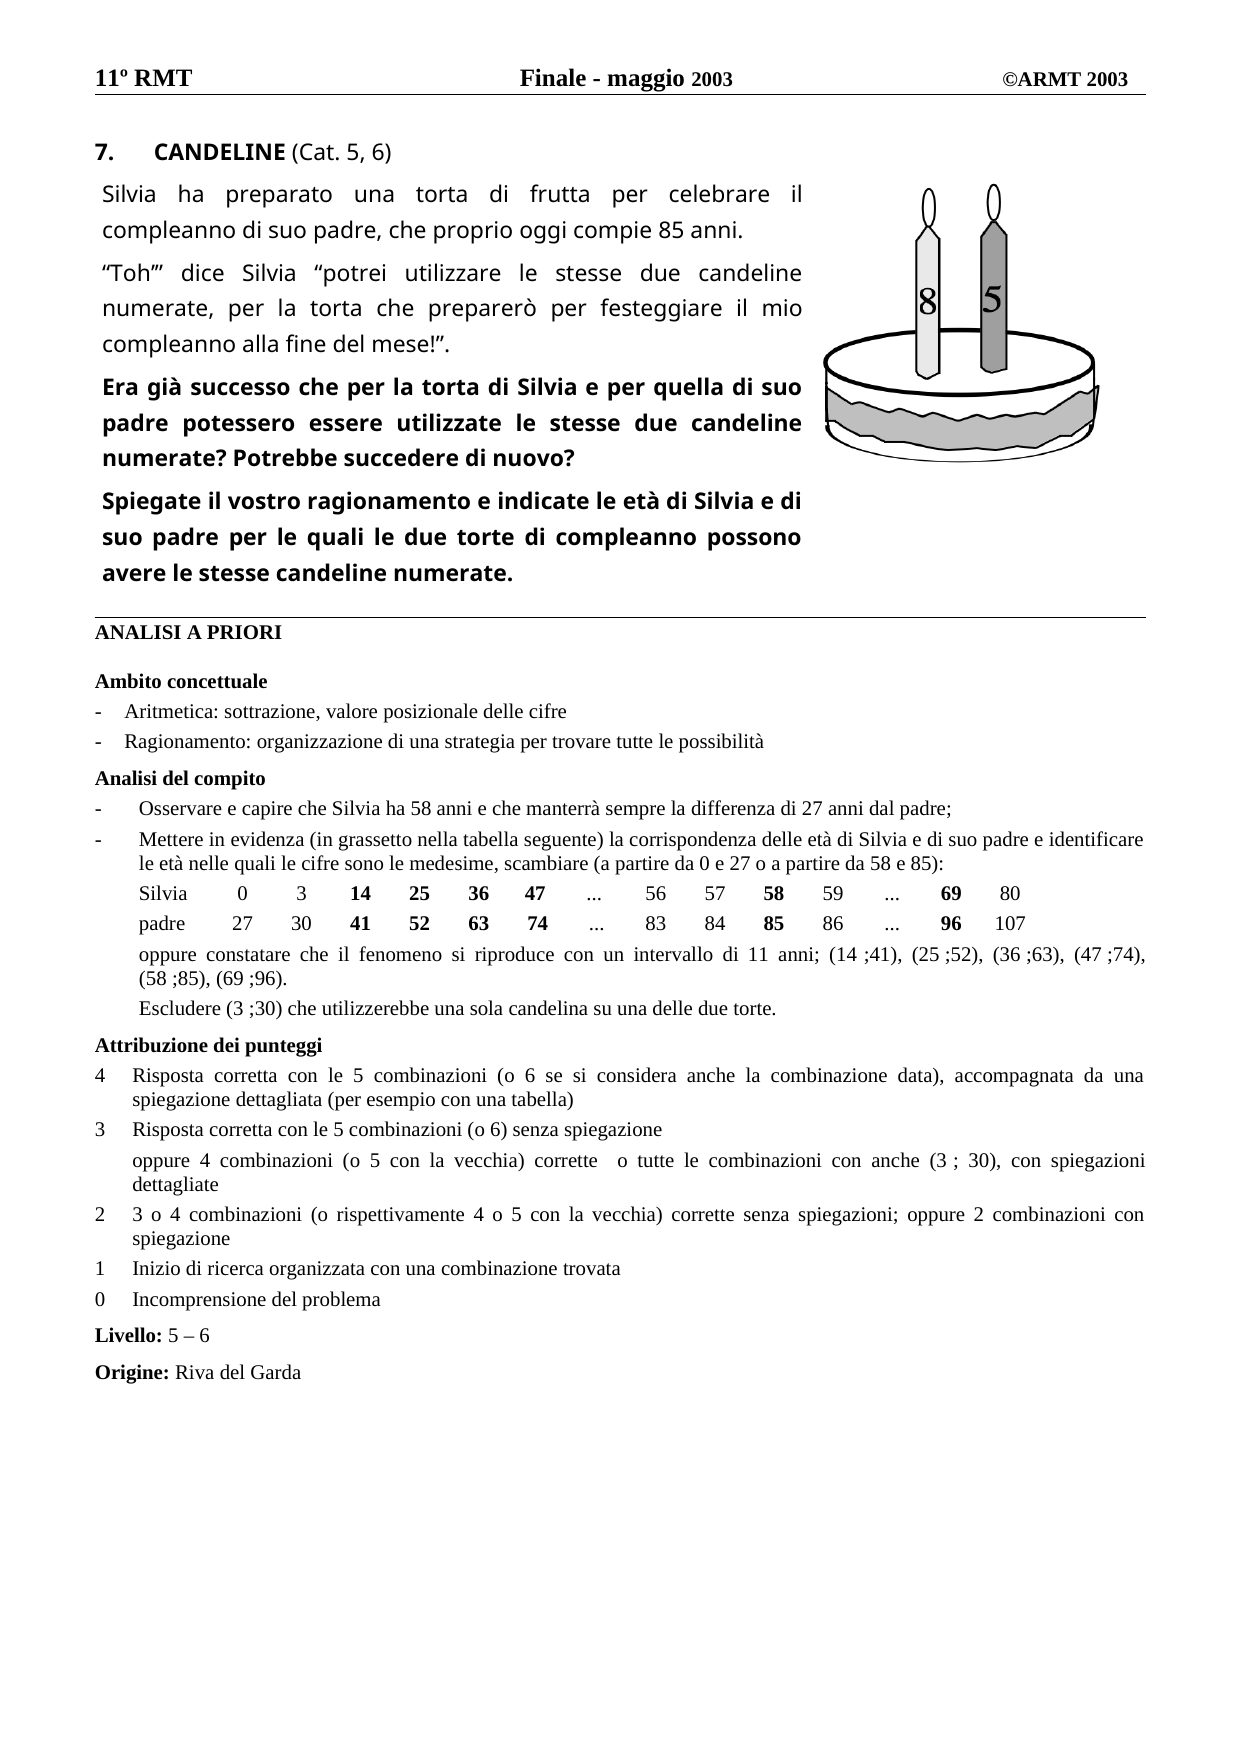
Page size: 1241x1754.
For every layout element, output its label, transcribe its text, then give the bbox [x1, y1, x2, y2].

text oppure 4 combinazioni (o 5 con la vecchia) corrette o tutte le combinazioni con anche (3 ; 30), con spiegazioni dettagliate [94, 1147, 1146, 1196]
text Origine: Riva del Garda [94, 1360, 1146, 1384]
text 0 Incomprensione del problema [94, 1287, 1146, 1311]
table_header [810, 172, 1113, 592]
text 2 3 o 4 combinazioni (o rispettivamente 4 o 5 con la vecchia) corrette senza spiegazioni; oppure 2 combinazioni con spiegazione [94, 1202, 1146, 1250]
picture [817, 176, 1106, 473]
text ANALISI A PRIORI [94, 618, 1146, 644]
text Attribuzione dei punteggi [94, 1032, 1146, 1057]
text Silvia 0 3 14 25 36 47 ... 56 57 58 59 ... 69 80 [94, 881, 1146, 905]
text 7. CANDELINE (Cat. 5, 6) [94, 136, 1146, 167]
text Ambito concettuale [94, 669, 1146, 693]
text Analisi del compito [94, 766, 1146, 790]
text Escludere (3 ;30) che utilizzerebbe una sola candelina su una delle due torte. [94, 996, 1146, 1020]
text Livello: 5 – 6 [94, 1323, 1146, 1347]
text - Osservare e capire che Silvia ha 58 anni e che manterrà sempre la differenza di 27 anni dal padre; [94, 796, 1146, 820]
text padre 27 30 41 52 63 74 ... 83 84 85 86 ... 96 107 [94, 911, 1146, 935]
text - Ragionamento: organizzazione di una strategia per trovare tutte le possibilità [94, 729, 1146, 753]
text - Mettere in evidenza (in grassetto nella tabella seguente) la corrispondenza delle età di Silvia e di suo padre e identificare le età nelle quali le cifre sono le medesime, scambiare (a partire da 0 e 27 o a partire da 58 e 85): [94, 827, 1146, 875]
text oppure constatare che il fenomeno si riproduce con un intervallo di 11 anni; (14 ;41), (25 ;52), (36 ;63), (47 ;74), (58 ;85), (69 ;96). [94, 942, 1146, 990]
text 1 Inizio di ricerca organizzata con una combinazione trovata [94, 1256, 1146, 1280]
table_header Silvia ha preparato una torta di frutta per celebrare il compleanno di suo padre, che proprio oggi compie 85 anni. “Toh’” dice Silvia “potrei utilizzare le stesse due candeline numerate, per la torta che preparerò per festeggiare il mio compleanno alla fine del mese!”. Era già successo che per la torta di Silvia e per quella di suo padre potessero essere utilizzate le stesse due candeline numerate? Potrebbe succedere di nuovo? Spiegate il vostro ragionamento e indicate le età di Silvia e di suo padre per le quali le due torte di compleanno possono avere le stesse candeline numerate. [95, 172, 810, 592]
text 3 Risposta corretta con le 5 combinazioni (o 6) senza spiegazione [94, 1117, 1146, 1141]
text - Aritmetica: sottrazione, valore posizionale delle cifre [94, 699, 1146, 723]
text 4 Risposta corretta con le 5 combinazioni (o 6 se si considera anche la combinazione data), accompagnata da una spiegazione dettagliata (per esempio con una tabella) [94, 1063, 1146, 1111]
